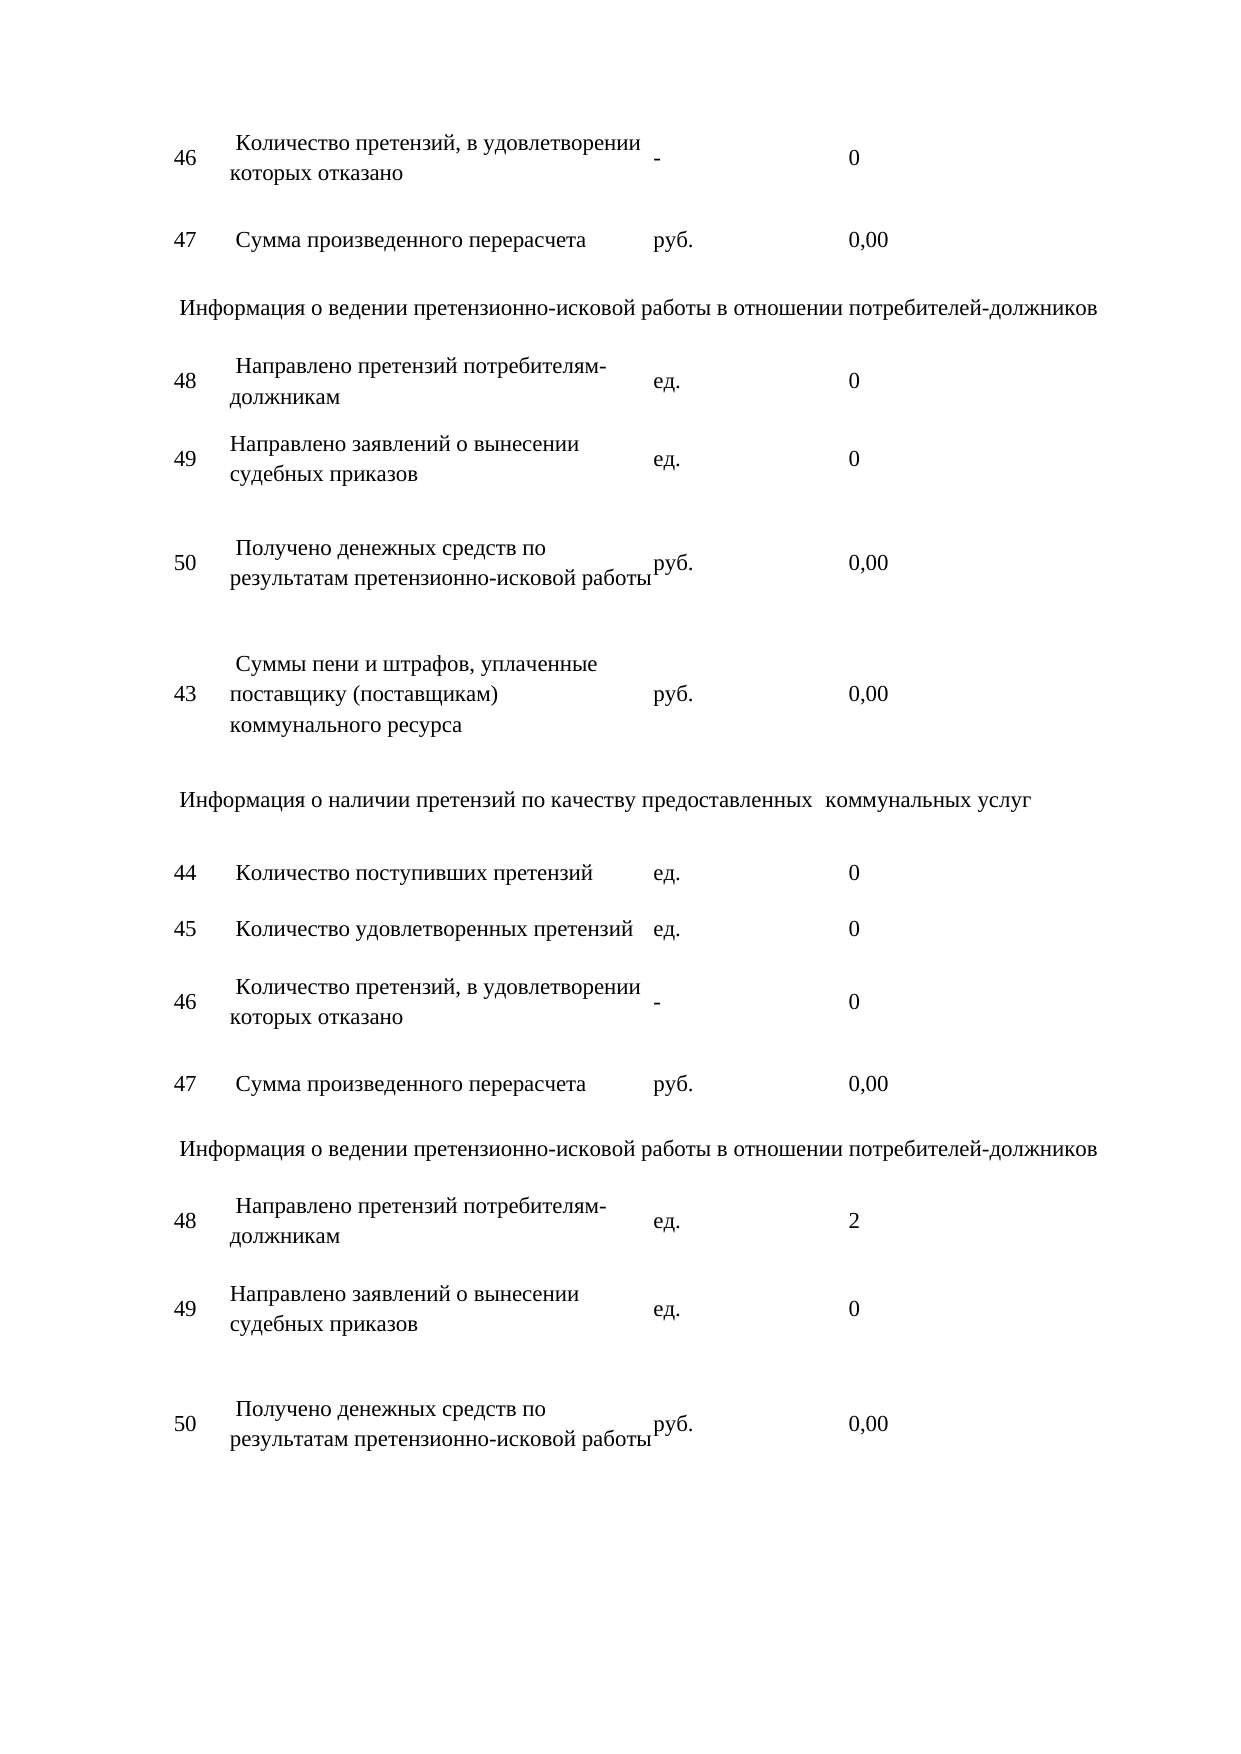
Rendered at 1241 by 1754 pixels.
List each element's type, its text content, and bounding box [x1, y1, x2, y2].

table_cell 44 [174, 850, 229, 915]
table_cell 0 [848, 915, 1156, 962]
table_cell Получено денежных средств по результатам претензионно-исковой работы [230, 1368, 653, 1499]
table_cell ед. [653, 915, 848, 962]
table_cell 0,00 [848, 639, 1156, 770]
table_cell 45 [174, 915, 229, 962]
table_cell ед. [653, 1192, 848, 1269]
table_cell 0 [848, 118, 1156, 217]
table_cell Информация о наличии претензий по качеству предоставленных коммунальных услуг [174, 770, 1156, 849]
table_cell Количество претензий, в удовлетворении которых отказано [230, 118, 653, 217]
table_cell 0 [848, 850, 1156, 915]
table_cell руб. [653, 507, 848, 638]
table_cell 49 [174, 1269, 229, 1368]
table_cell Суммы пени и штрафов, уплаченные поставщику (поставщикам) коммунального ресурса [230, 639, 653, 770]
table_cell - [653, 962, 848, 1061]
table_cell руб. [653, 217, 848, 282]
table_cell Количество претензий, в удовлетворении которых отказано [230, 962, 653, 1061]
table_cell 50 [174, 1368, 229, 1499]
table_cell руб. [653, 1061, 848, 1126]
table_cell 0 [848, 353, 1156, 430]
table_cell руб. [653, 639, 848, 770]
table_cell 2 [848, 1192, 1156, 1269]
table_cell Направлено заявлений о вынесении судебных приказов [230, 1269, 653, 1368]
table_cell ед. [653, 430, 848, 507]
table_cell Получено денежных средств по результатам претензионно-исковой работы [230, 507, 653, 638]
table_cell Информация о ведении претензионно-исковой работы в отношении потребителей-должников [174, 1126, 1156, 1192]
table_cell 0 [848, 962, 1156, 1061]
table_cell Направлено заявлений о вынесении судебных приказов [230, 430, 653, 507]
table_cell 50 [174, 507, 229, 638]
table_cell 0,00 [848, 1061, 1156, 1126]
table_cell ед. [653, 1269, 848, 1368]
table_cell 46 [174, 962, 229, 1061]
table_cell Направлено претензий потребителям-должникам [230, 1192, 653, 1269]
table_cell Информация о ведении претензионно-исковой работы в отношении потребителей-должников [174, 282, 1156, 352]
table_cell 43 [174, 639, 229, 770]
table_cell Количество удовлетворенных претензий [230, 915, 653, 962]
table_cell 46 [174, 118, 229, 217]
table_cell - [653, 118, 848, 217]
table_cell 49 [174, 430, 229, 507]
table_cell 48 [174, 1192, 229, 1269]
table_cell Количество поступивших претензий [230, 850, 653, 915]
table_cell 48 [174, 353, 229, 430]
table_cell ед. [653, 353, 848, 430]
table_cell ед. [653, 850, 848, 915]
table_cell 0,00 [848, 507, 1156, 638]
table_cell 0 [848, 1269, 1156, 1368]
table_cell 47 [174, 1061, 229, 1126]
table_cell 0,00 [848, 217, 1156, 282]
table_cell руб. [653, 1368, 848, 1499]
table_cell Направлено претензий потребителям-должникам [230, 353, 653, 430]
table_cell 47 [174, 217, 229, 282]
table_cell Сумма произведенного перерасчета [230, 1061, 653, 1126]
table_cell 0,00 [848, 1368, 1156, 1499]
table_cell 0 [848, 430, 1156, 507]
table_cell Сумма произведенного перерасчета [230, 217, 653, 282]
